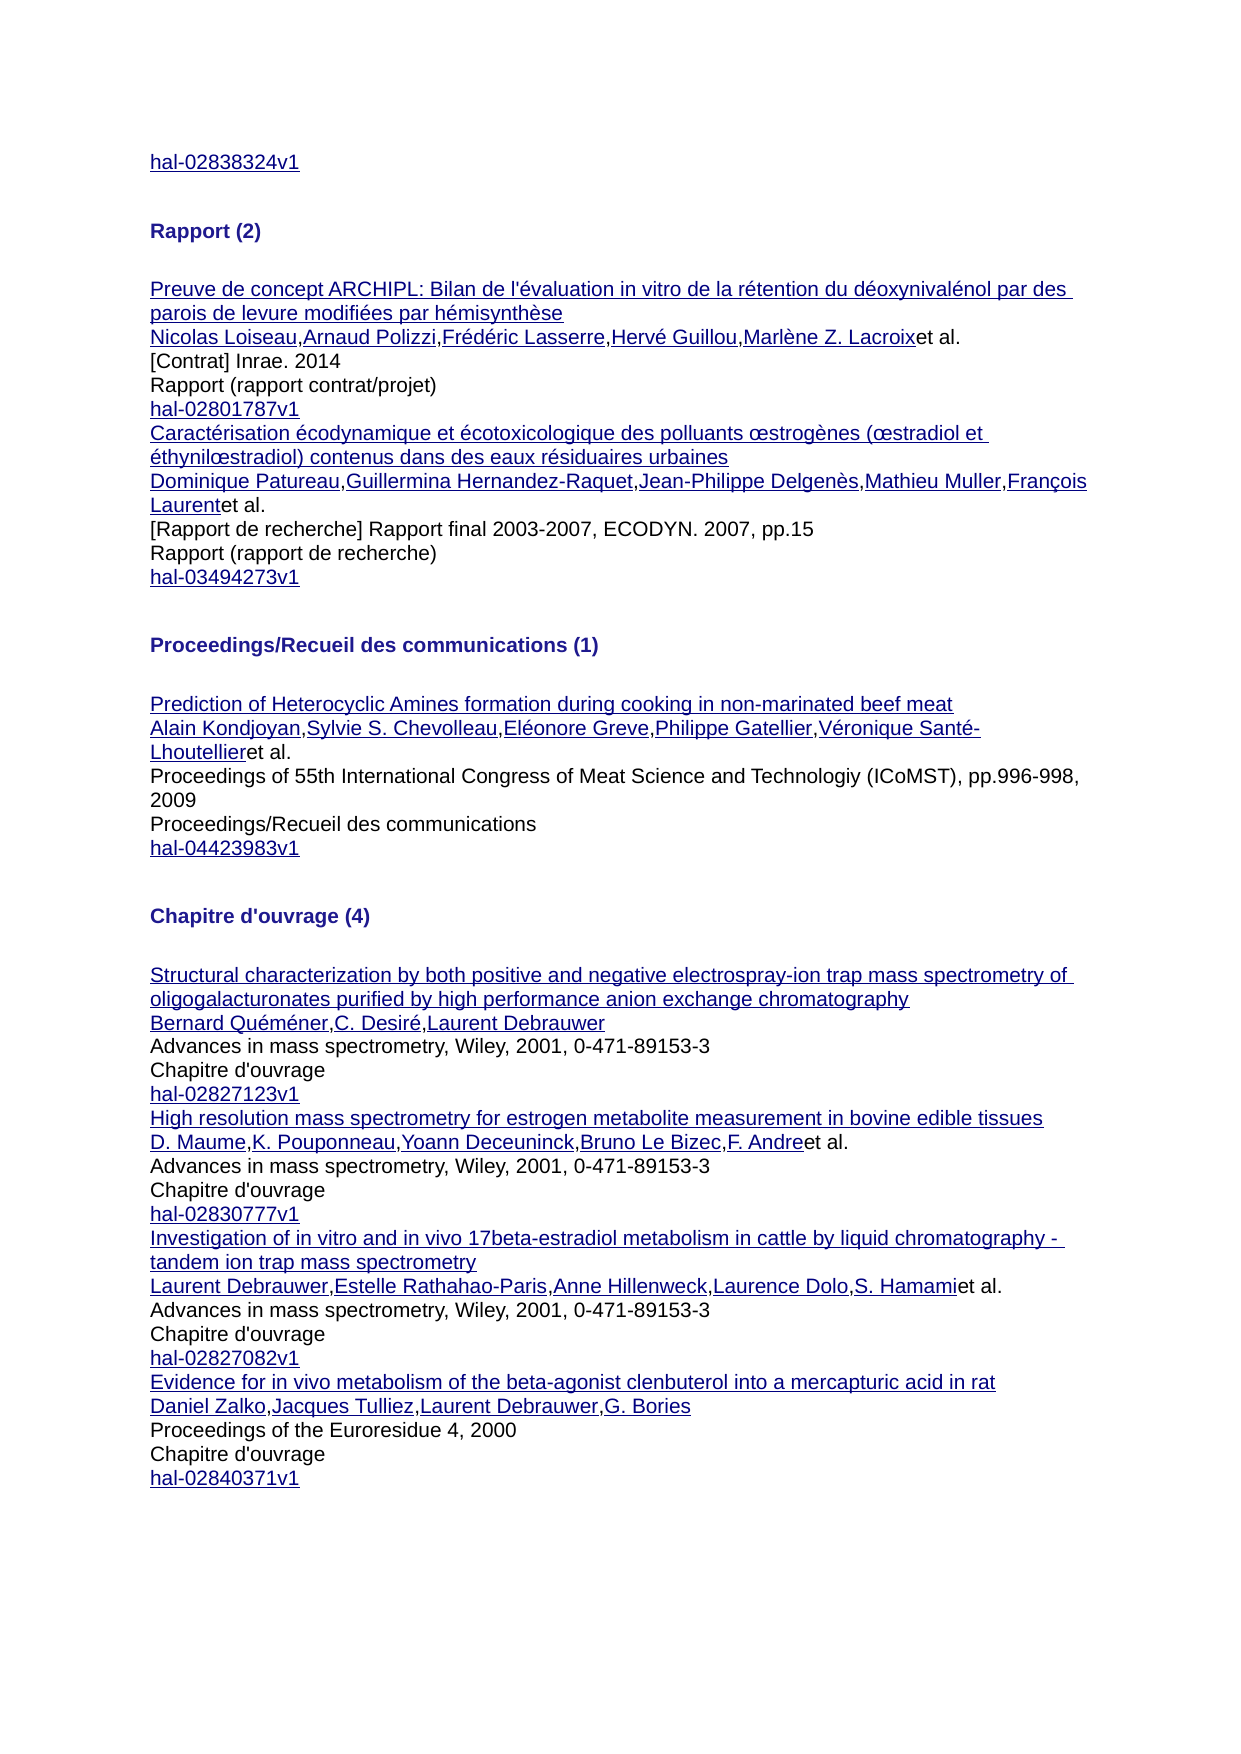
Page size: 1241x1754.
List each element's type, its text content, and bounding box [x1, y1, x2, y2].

table_header Structural characterization by both positive and negative electrospray-ion trap mass spectrometry of oligogalacturonates purified by high performance anion exchange chromatography Bernard Quéméner,C. Desiré,Laurent Debrauwer Advances in mass spectrometry, Wiley, 2001, 0-471-89153-3 Chapitre d'ouvrage hal-02827123v1 [150, 963, 1090, 1106]
table_cell hal-02838324v1 [150, 150, 1090, 174]
subtitle Rapport (2) [150, 219, 1090, 243]
table_cell Investigation of in vitro and in vivo 17beta-estradiol metabolism in cattle by liquid chromatography - tandem ion trap mass spectrometry Laurent Debrauwer,Estelle Rathahao-Paris,Anne Hillenweck,Laurence Dolo,S. Hamamiet al. Advances in mass spectrometry, Wiley, 2001, 0-471-89153-3 Chapitre d'ouvrage hal-02827082v1 [150, 1226, 1090, 1370]
subtitle Proceedings/Recueil des communications (1) [150, 633, 1090, 657]
table_header Prediction of Heterocyclic Amines formation during cooking in non-marinated beef meat Alain Kondjoyan,Sylvie S. Chevolleau,Eléonore Greve,Philippe Gatellier,Véronique Santé-Lhoutellieret al. Proceedings of 55th International Congress of Meat Science and Technologiy (ICoMST), pp.996-998, 2009 Proceedings/Recueil des communications hal-04423983v1 [150, 692, 1090, 859]
table_cell High resolution mass spectrometry for estrogen metabolite measurement in bovine edible tissues D. Maume,K. Pouponneau,Yoann Deceuninck,Bruno Le Bizec,F. Andreet al. Advances in mass spectrometry, Wiley, 2001, 0-471-89153-3 Chapitre d'ouvrage hal-02830777v1 [150, 1106, 1090, 1226]
subtitle Chapitre d'ouvrage (4) [150, 904, 1090, 928]
table_cell Caractérisation écodynamique et écotoxicologique des polluants œstrogènes (œstradiol et éthynilœstradiol) contenus dans des eaux résiduaires urbaines Dominique Patureau,Guillermina Hernandez-Raquet,Jean-Philippe Delgenès,Mathieu Muller,François Laurentet al. [Rapport de recherche] Rapport final 2003-2007, ECODYN. 2007, pp.15 Rapport (rapport de recherche) hal-03494273v1 [150, 421, 1090, 588]
table_header Preuve de concept ARCHIPL: Bilan de l'évaluation in vitro de la rétention du déoxynivalénol par des parois de levure modifiées par hémisynthèse Nicolas Loiseau,Arnaud Polizzi,Frédéric Lasserre,Hervé Guillou,Marlène Z. Lacroixet al. [Contrat] Inrae. 2014 Rapport (rapport contrat/projet) hal-02801787v1 [150, 277, 1090, 421]
table_cell Evidence for in vivo metabolism of the beta-agonist clenbuterol into a mercapturic acid in rat Daniel Zalko,Jacques Tulliez,Laurent Debrauwer,G. Bories Proceedings of the Euroresidue 4, 2000 Chapitre d'ouvrage hal-02840371v1 [150, 1370, 1090, 1489]
